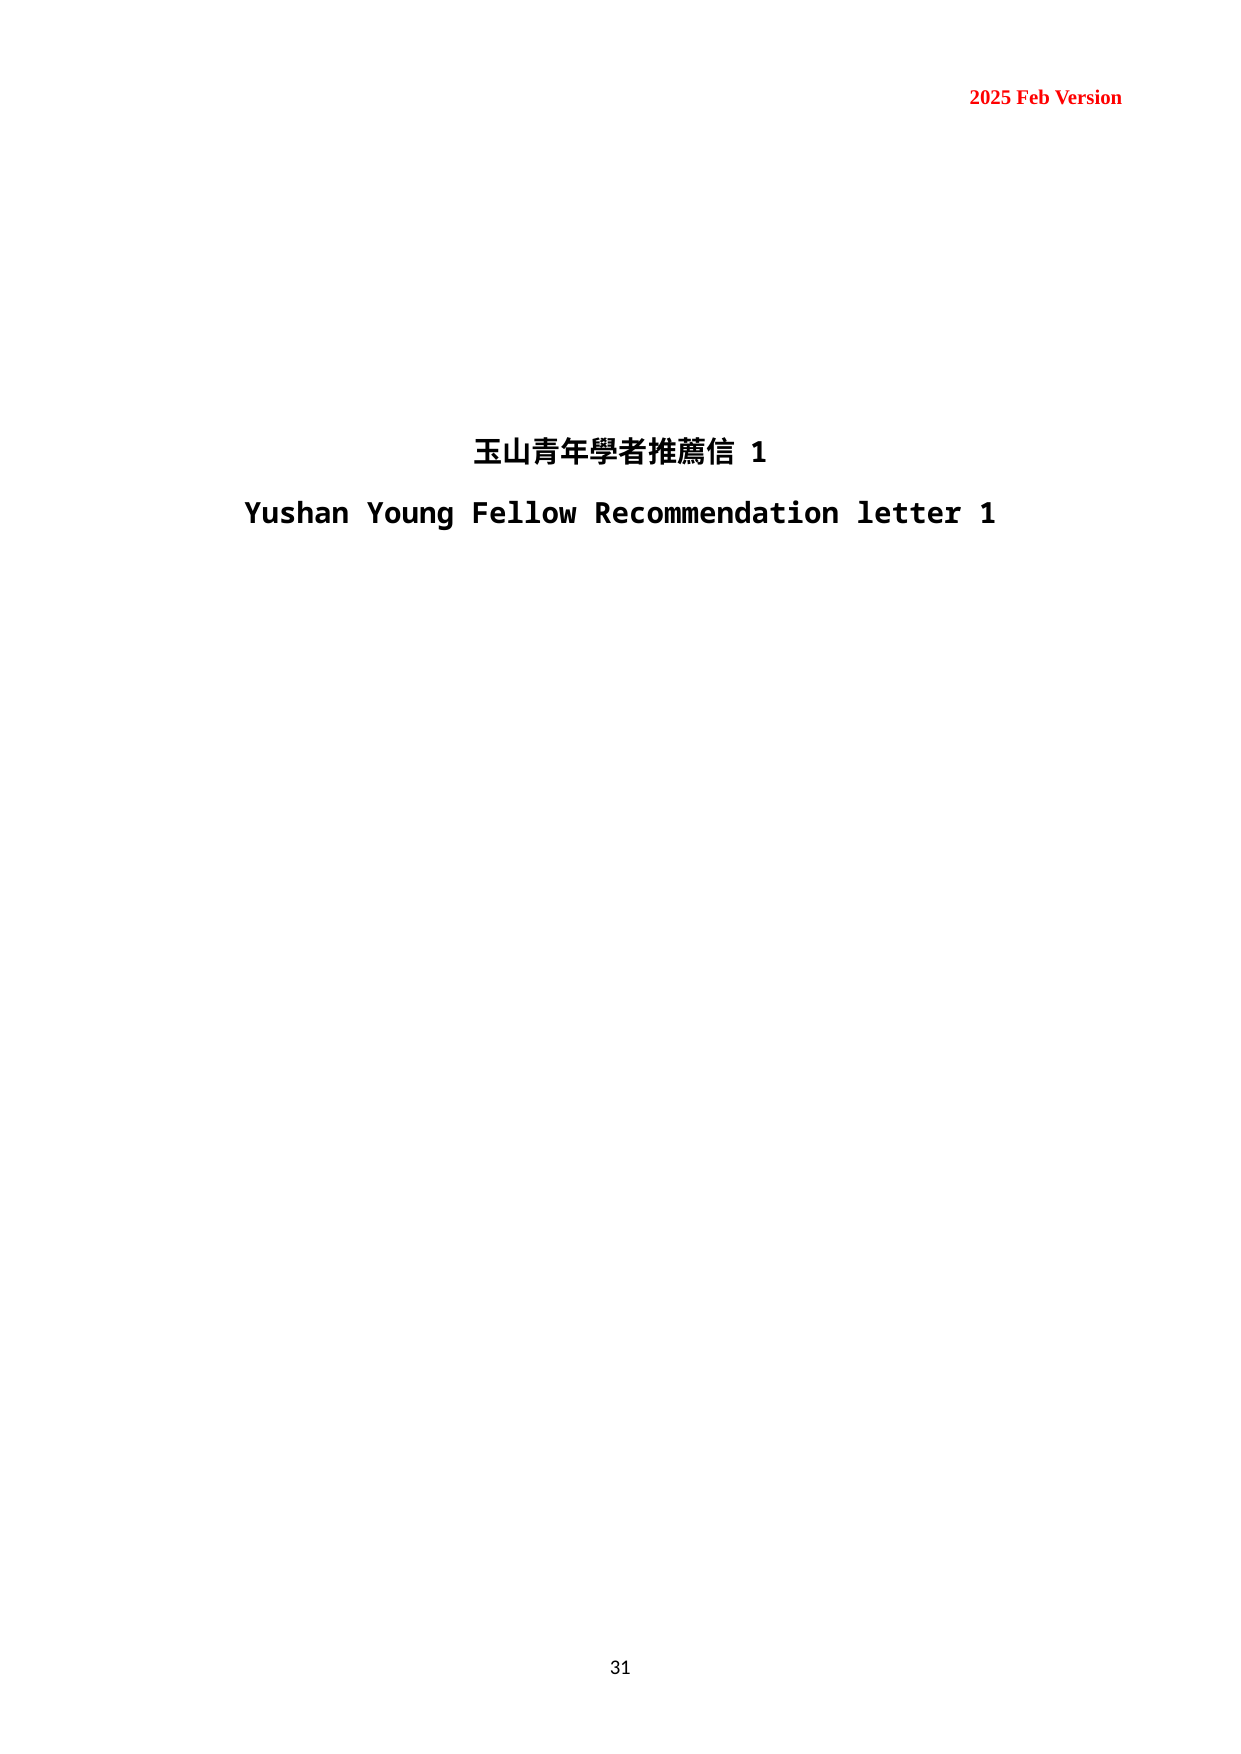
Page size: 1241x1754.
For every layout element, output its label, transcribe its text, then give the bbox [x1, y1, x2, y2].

text Yushan Young Fellow Recommendation letter 1 [118, 471, 1122, 533]
text 玉山青年學者推薦信 1 [118, 408, 1122, 471]
